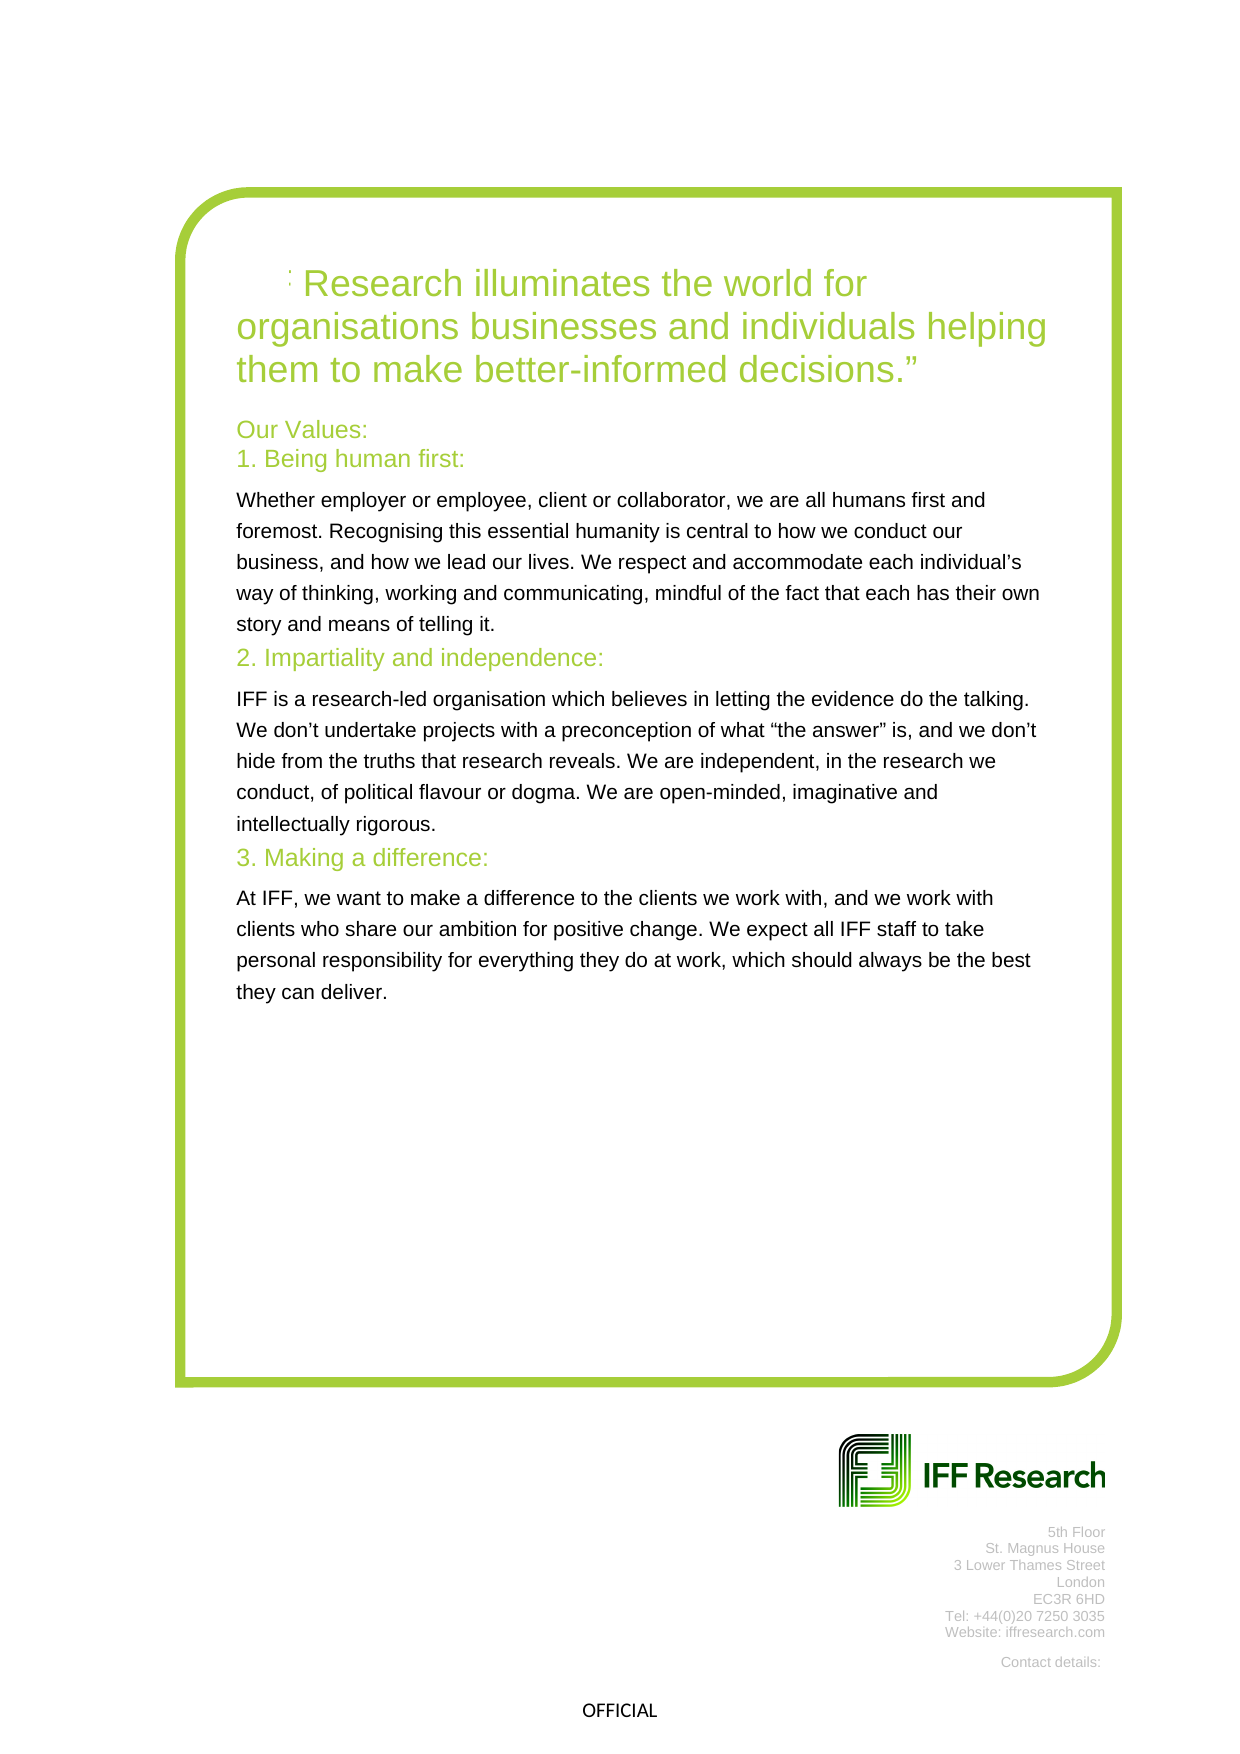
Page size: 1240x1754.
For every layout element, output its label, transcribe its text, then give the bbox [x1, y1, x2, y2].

text “ [232, 248, 274, 299]
text Whether employer or employee, client or collaborator, we are all humans first and foremost. Recognising this essential humanity is central to how we conduct our business, and how we lead our lives. We respect and accommodate each individual’s way of thinking, working and communicating, mindful of the fact that each has their own story and means of telling it. [236, 487, 1056, 636]
subtitle 3. Making a difference: [236, 842, 1056, 871]
text IFF is a research-led organisation which believes in letting the evidence do the talking. We don’t undertake projects with a preconception of what “the answer” is, and we don’t hide from the truths that research reveals. We are independent, in the research we conduct, of political flavour or dogma. We are open-minded, imaginative and intellectually rigorous. [236, 687, 1056, 835]
subtitle IFF Research illuminates the world for organisations businesses and individuals helping them to make better-informed decisions.” [236, 261, 1056, 390]
text At IFF, we want to make a difference to the clients we work with, and we work with clients who share our ambition for positive change. We expect all IFF staff to take personal responsibility for everything they do at work, which should always be the best they can deliver. [236, 886, 1056, 1003]
subtitle 2. Impartiality and independence: [236, 643, 1056, 672]
subtitle Our Values: [236, 415, 1056, 444]
subtitle 1. Being human first: [236, 444, 1056, 473]
